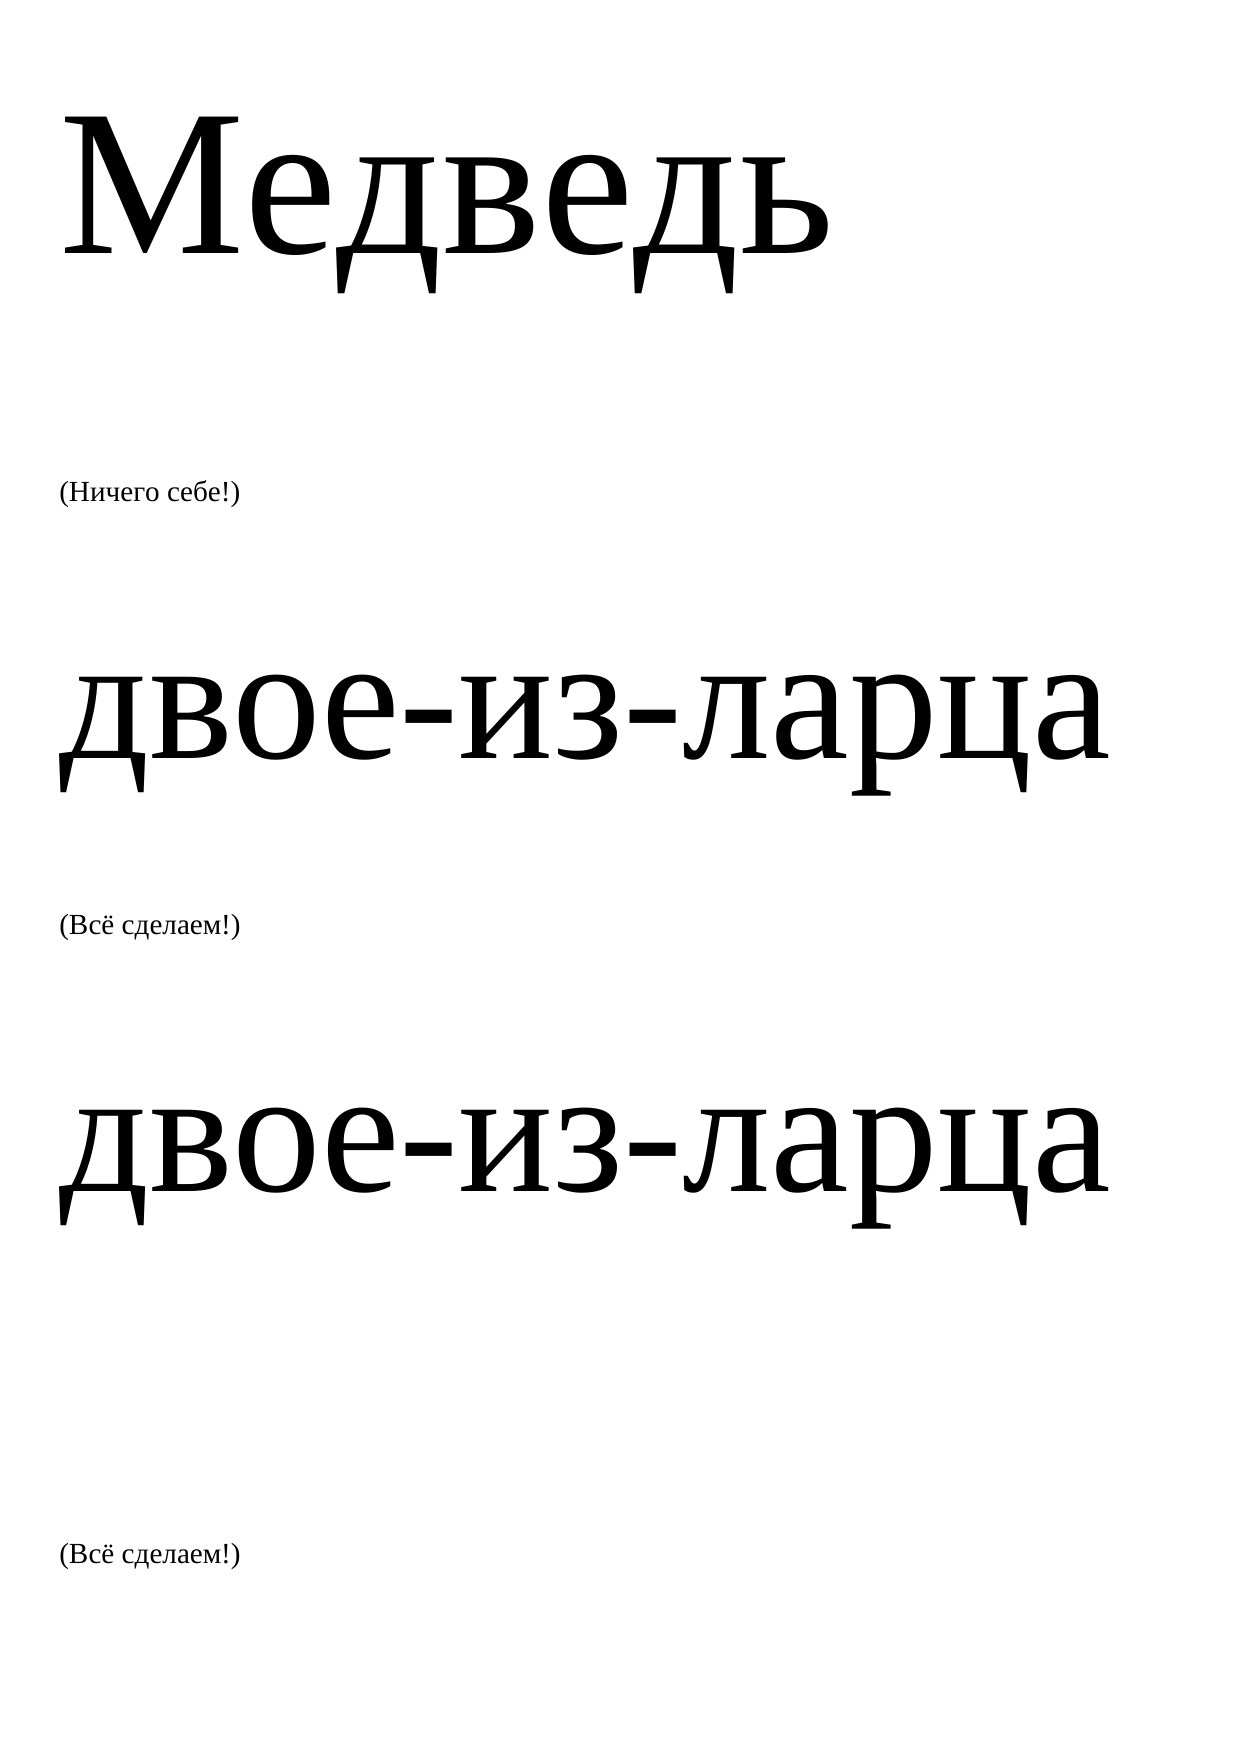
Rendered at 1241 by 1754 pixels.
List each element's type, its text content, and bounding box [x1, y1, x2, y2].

text (Всё сделаем!) [59, 1536, 1181, 1569]
text Медведь [59, 59, 1181, 299]
text (Всё сделаем!) [59, 907, 1181, 941]
text (Ничего себе!) [59, 474, 1181, 508]
text двое-из-ларца [59, 1026, 1181, 1230]
text двое-из-ларца [59, 593, 1181, 797]
